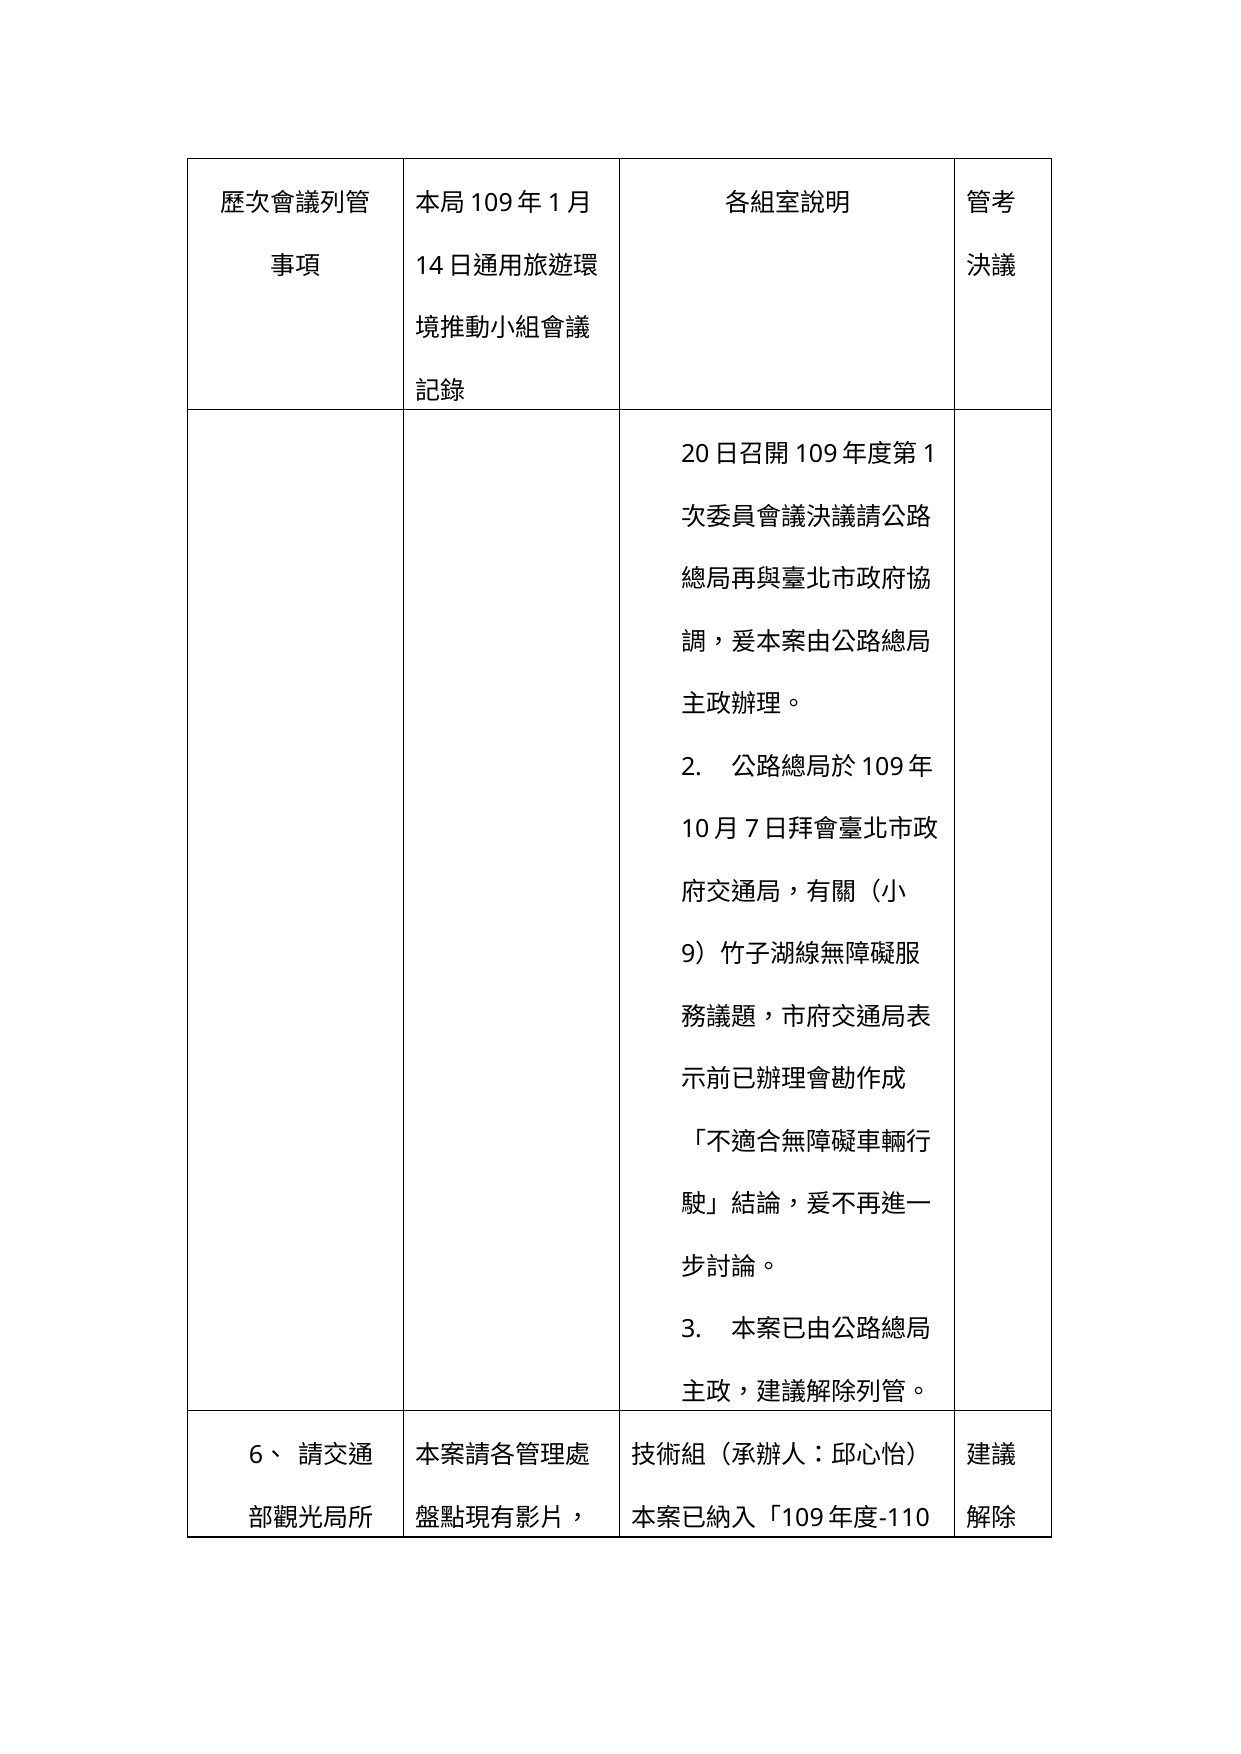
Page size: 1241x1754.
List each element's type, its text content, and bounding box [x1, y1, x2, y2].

table_cell 請交通部觀光局所屬管理處拍攝無障礙旅遊路線影片，並置於網站提供有需要者參考使用，宣傳通用化旅遊成果。 [188, 1411, 403, 1536]
table_cell [955, 410, 1051, 1410]
table_header 管考決議 [955, 159, 1051, 409]
table_cell 20日召開109年度第1次委員會議決議請公路總局再與臺北市政府協調，爰本案由公路總局主政辦理。 公路總局於109年10月7日拜會臺北市政府交通局，有關（小9）竹子湖線無障礙服務議題，市府交通局表示前已辦理會勘作成「不適合無障礙車輛行駛」結論，爰不再進一步討論。 本案已由公路總局主政，建議解除列管。 [620, 410, 954, 1410]
table_cell 建議解除 [955, 1411, 1051, 1536]
table_cell [404, 410, 619, 1410]
table_cell [188, 410, 403, 1410]
table_cell 本案請各管理處盤點現有影片， [404, 1411, 619, 1536]
table_header 各組室說明 [620, 159, 954, 409]
table_header 歷次會議列管 事項 [188, 159, 403, 409]
table_header 本局109年1月14日通用旅遊環境推動小組會議記錄 [404, 159, 619, 409]
table_cell 技術組（承辦人：邱心怡） 本案已納入「109年度-110 [620, 1411, 954, 1536]
